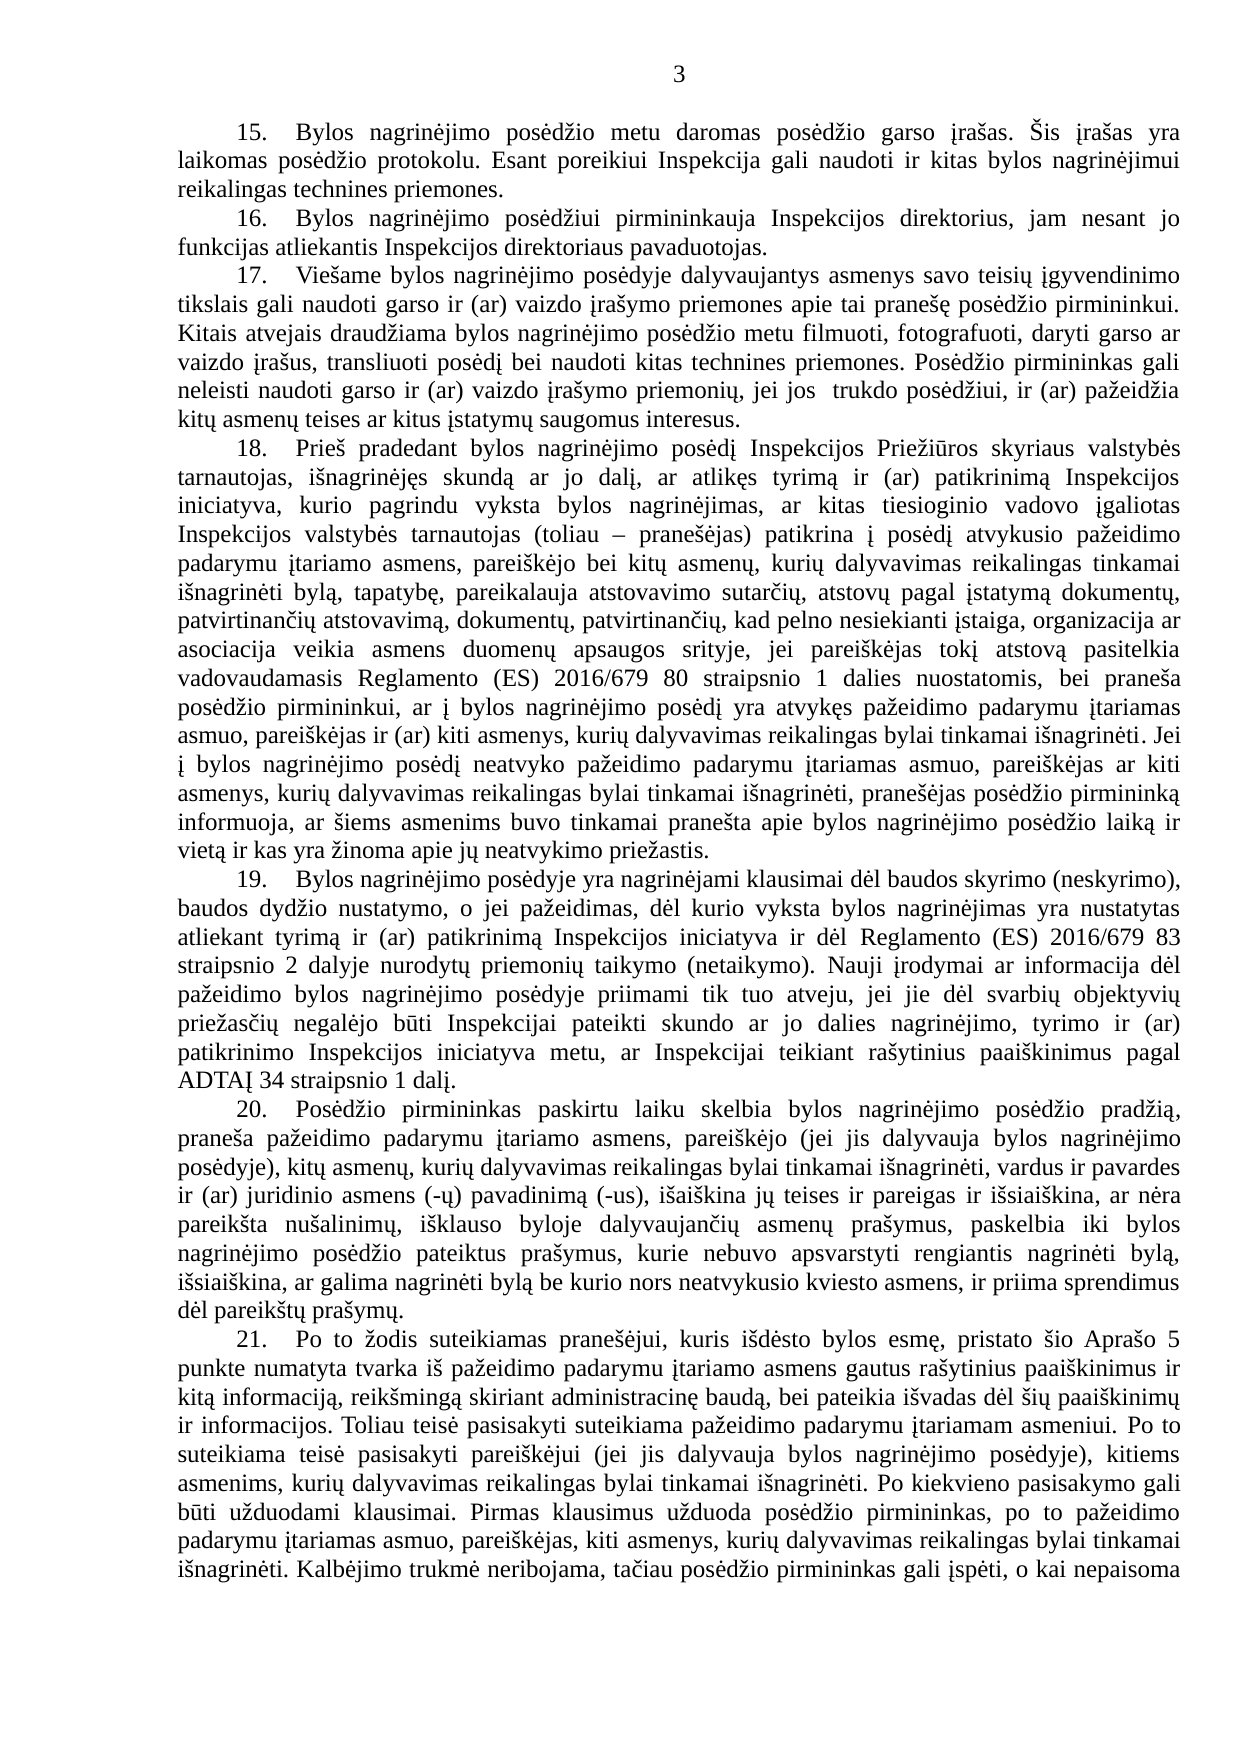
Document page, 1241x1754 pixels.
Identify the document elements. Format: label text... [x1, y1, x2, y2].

text 19. Bylos nagrinėjimo posėdyje yra nagrinėjami klausimai dėl baudos skyrimo (neskyrimo), baudos dydžio nustatymo, o jei pažeidimas, dėl kurio vyksta bylos nagrinėjimas yra nustatytas atliekant tyrimą ir (ar) patikrinimą Inspekcijos iniciatyva ir dėl Reglamento (ES) 2016/679 83 straipsnio 2 dalyje nurodytų priemonių taikymo (netaikymo). Nauji įrodymai ar informacija dėl pažeidimo bylos nagrinėjimo posėdyje priimami tik tuo atveju, jei jie dėl svarbių objektyvių priežasčių negalėjo būti Inspekcijai pateikti skundo ar jo dalies nagrinėjimo, tyrimo ir (ar) patikrinimo Inspekcijos iniciatyva metu, ar Inspekcijai teikiant rašytinius paaiškinimus pagal ADTAĮ 34 straipsnio 1 dalį. [177, 864, 1181, 1094]
text 18. Prieš pradedant bylos nagrinėjimo posėdį Inspekcijos Priežiūros skyriaus valstybės tarnautojas, išnagrinėjęs skundą ar jo dalį, ar atlikęs tyrimą ir (ar) patikrinimą Inspekcijos iniciatyva, kurio pagrindu vyksta bylos nagrinėjimas, ar kitas tiesioginio vadovo įgaliotas Inspekcijos valstybės tarnautojas (toliau – pranešėjas) patikrina į posėdį atvykusio pažeidimo padarymu įtariamo asmens, pareiškėjo bei kitų asmenų, kurių dalyvavimas reikalingas tinkamai išnagrinėti bylą, tapatybę, pareikalauja atstovavimo sutarčių, atstovų pagal įstatymą dokumentų, patvirtinančių atstovavimą, dokumentų, patvirtinančių, kad pelno nesiekianti įstaiga, organizacija ar asociacija veikia asmens duomenų apsaugos srityje, jei pareiškėjas tokį atstovą pasitelkia vadovaudamasis Reglamento (ES) 2016/679 80 straipsnio 1 dalies nuostatomis, bei praneša posėdžio pirmininkui, ar į bylos nagrinėjimo posėdį yra atvykęs pažeidimo padarymu įtariamas asmuo, pareiškėjas ir (ar) kiti asmenys, kurių dalyvavimas reikalingas bylai tinkamai išnagrinėti. Jei į bylos nagrinėjimo posėdį neatvyko pažeidimo padarymu įtariamas asmuo, pareiškėjas ar kiti asmenys, kurių dalyvavimas reikalingas bylai tinkamai išnagrinėti, pranešėjas posėdžio pirmininką informuoja, ar šiems asmenims buvo tinkamai pranešta apie bylos nagrinėjimo posėdžio laiką ir vietą ir kas yra žinoma apie jų neatvykimo priežastis. [177, 433, 1181, 864]
text 17. Viešame bylos nagrinėjimo posėdyje dalyvaujantys asmenys savo teisių įgyvendinimo tikslais gali naudoti garso ir (ar) vaizdo įrašymo priemones apie tai pranešę posėdžio pirmininkui. Kitais atvejais draudžiama bylos nagrinėjimo posėdžio metu filmuoti, fotografuoti, daryti garso ar vaizdo įrašus, transliuoti posėdį bei naudoti kitas technines priemones. Posėdžio pirmininkas gali neleisti naudoti garso ir (ar) vaizdo įrašymo priemonių, jei jos trukdo posėdžiui, ir (ar) pažeidžia kitų asmenų teises ar kitus įstatymų saugomus interesus. [177, 260, 1181, 433]
text 16. Bylos nagrinėjimo posėdžiui pirmininkauja Inspekcijos direktorius, jam nesant jo funkcijas atliekantis Inspekcijos direktoriaus pavaduotojas. [177, 203, 1181, 260]
text 15. Bylos nagrinėjimo posėdžio metu daromas posėdžio garso įrašas. Šis įrašas yra laikomas posėdžio protokolu. Esant poreikiui Inspekcija gali naudoti ir kitas bylos nagrinėjimui reikalingas technines priemones. [177, 117, 1181, 203]
text 21. Po to žodis suteikiamas pranešėjui, kuris išdėsto bylos esmę, pristato šio Aprašo 5 punkte numatyta tvarka iš pažeidimo padarymu įtariamo asmens gautus rašytinius paaiškinimus ir kitą informaciją, reikšmingą skiriant administracinę baudą, bei pateikia išvadas dėl šių paaiškinimų ir informacijos. Toliau teisė pasisakyti suteikiama pažeidimo padarymu įtariamam asmeniui. Po to suteikiama teisė pasisakyti pareiškėjui (jei jis dalyvauja bylos nagrinėjimo posėdyje), kitiems asmenims, kurių dalyvavimas reikalingas bylai tinkamai išnagrinėti. Po kiekvieno pasisakymo gali būti užduodami klausimai. Pirmas klausimus užduoda posėdžio pirmininkas, po to pažeidimo padarymu įtariamas asmuo, pareiškėjas, kiti asmenys, kurių dalyvavimas reikalingas bylai tinkamai išnagrinėti. Kalbėjimo trukmė neribojama, tačiau posėdžio pirmininkas gali įspėti, o kai nepaisoma [177, 1324, 1181, 1583]
text 20. Posėdžio pirmininkas paskirtu laiku skelbia bylos nagrinėjimo posėdžio pradžią, praneša pažeidimo padarymu įtariamo asmens, pareiškėjo (jei jis dalyvauja bylos nagrinėjimo posėdyje), kitų asmenų, kurių dalyvavimas reikalingas bylai tinkamai išnagrinėti, vardus ir pavardes ir (ar) juridinio asmens (-ų) pavadinimą (-us), išaiškina jų teises ir pareigas ir išsiaiškina, ar nėra pareikšta nušalinimų, išklauso byloje dalyvaujančių asmenų prašymus, paskelbia iki bylos nagrinėjimo posėdžio pateiktus prašymus, kurie nebuvo apsvarstyti rengiantis nagrinėti bylą, išsiaiškina, ar galima nagrinėti bylą be kurio nors neatvykusio kviesto asmens, ir priima sprendimus dėl pareikštų prašymų. [177, 1094, 1181, 1324]
